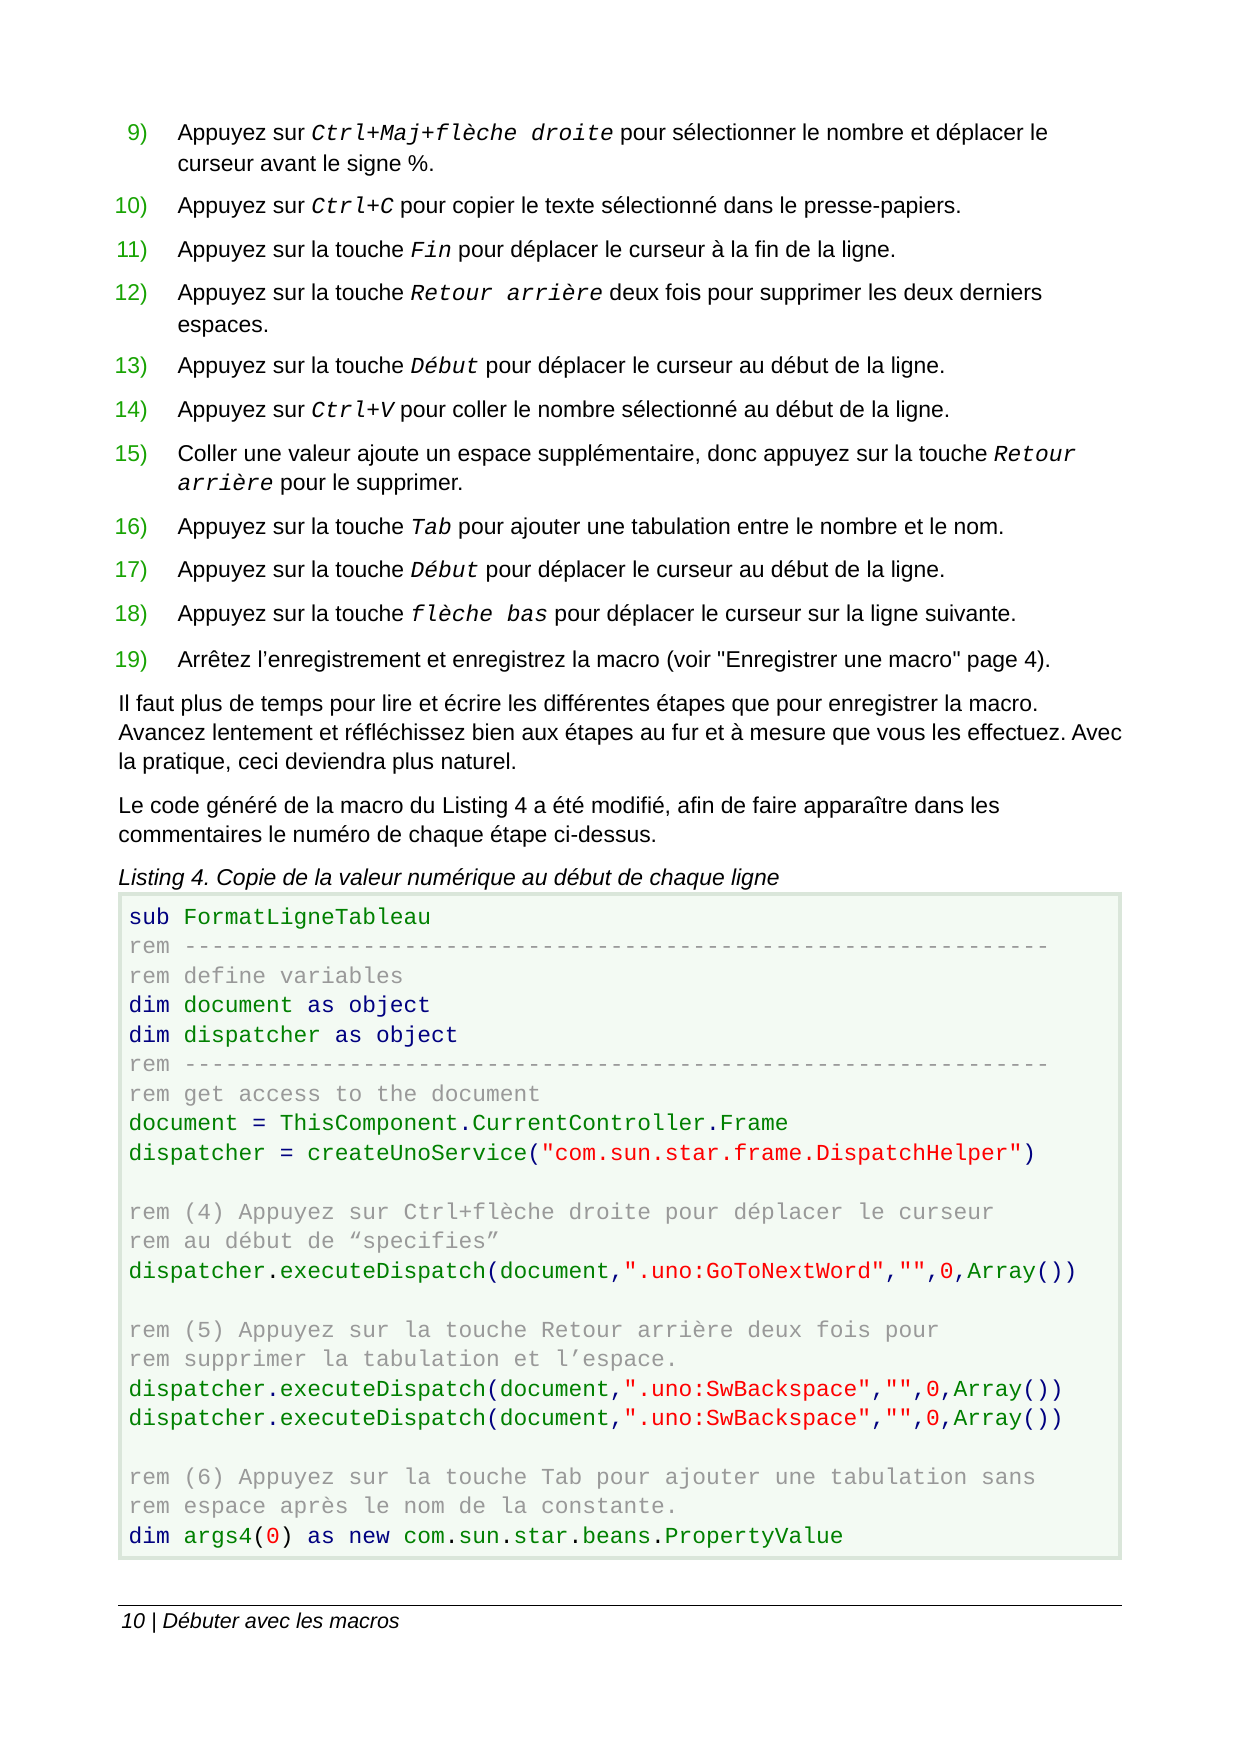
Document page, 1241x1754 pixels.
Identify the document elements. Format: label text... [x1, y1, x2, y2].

list Coller une valeur ajoute un espace supplémentaire, donc appuyez sur la touche Retour arrière pour le supprimer. [148, 439, 1122, 497]
text dim args4(0) as new com.sun.star.beans.PropertyValue [122, 1511, 1118, 1556]
list Appuyez sur la touche Retour arrière deux fois pour supprimer les deux derniers espaces. [148, 278, 1122, 337]
text dim dispatcher as object [122, 1009, 1118, 1039]
list Appuyez sur la touche Début pour déplacer le curseur au début de la ligne. [148, 351, 1122, 381]
text sub FormatLigneTableau [122, 896, 1118, 921]
text rem supprimer la tabulation et l’espace. [122, 1334, 1118, 1363]
text dispatcher.executeDispatch(document,".uno:GoToNextWord","",0,Array()) [122, 1245, 1118, 1275]
text rem au début de “specifies” [122, 1216, 1118, 1245]
text document = ThisComponent.CurrentController.Frame [122, 1098, 1118, 1127]
text rem (5) Appuyez sur la touche Retour arrière deux fois pour [122, 1304, 1118, 1334]
text dispatcher.executeDispatch(document,".uno:SwBackspace","",0,Array()) [122, 1393, 1118, 1422]
list Appuyez sur la touche flèche bas pour déplacer le curseur sur la ligne suivante. [148, 599, 1122, 628]
list Appuyez sur la touche Tab pour ajouter une tabulation entre le nombre et le nom. [148, 512, 1122, 541]
text dim document as object [122, 980, 1118, 1009]
text rem get access to the document [122, 1068, 1118, 1098]
list Appuyez sur la touche Fin pour déplacer le curseur à la fin de la ligne. [148, 235, 1122, 264]
text rem --------------------------------------------------------------- [122, 1039, 1118, 1068]
text rem espace après le nom de la constante. [122, 1481, 1118, 1511]
text Le code généré de la macro du Listing 4 a été modifié, afin de faire apparaître dans les commentaires le numéro de chaque étape ci-dessus. [118, 789, 1122, 847]
list Appuyez sur la touche Début pour déplacer le curseur au début de la ligne. [148, 556, 1122, 585]
text rem --------------------------------------------------------------- [122, 921, 1118, 951]
text rem define variables [122, 951, 1118, 980]
list Appuyez sur Ctrl+C pour copier le texte sélectionné dans le presse-papiers. [148, 191, 1122, 220]
text rem (6) Appuyez sur la touche Tab pour ajouter une tabulation sans [122, 1452, 1118, 1481]
text dispatcher.executeDispatch(document,".uno:SwBackspace","",0,Array()) [122, 1363, 1118, 1393]
list Appuyez sur Ctrl+Maj+flèche droite pour sélectionner le nombre et déplacer le curseur avant le signe %. [148, 118, 1122, 176]
text rem (4) Appuyez sur Ctrl+flèche droite pour déplacer le curseur [122, 1186, 1118, 1216]
text Il faut plus de temps pour lire et écrire les différentes étapes que pour enregistrer la macro. Avancez lentement et réfléchissez bien aux étapes au fur et à mesure que vous les effectuez. Avec la pratique, ceci deviendra plus naturel. [118, 687, 1122, 774]
text dispatcher = createUnoService("com.sun.star.frame.DispatchHelper") [122, 1127, 1118, 1157]
list Appuyez sur Ctrl+V pour coller le nombre sélectionné au début de la ligne. [148, 395, 1122, 424]
list Arrêtez l’enregistrement et enregistrez la macro (voir "Enregistrer une macro" page 4). [148, 643, 1122, 672]
text Listing 4. Copie de la valeur numérique au début de chaque ligne [118, 862, 1122, 892]
